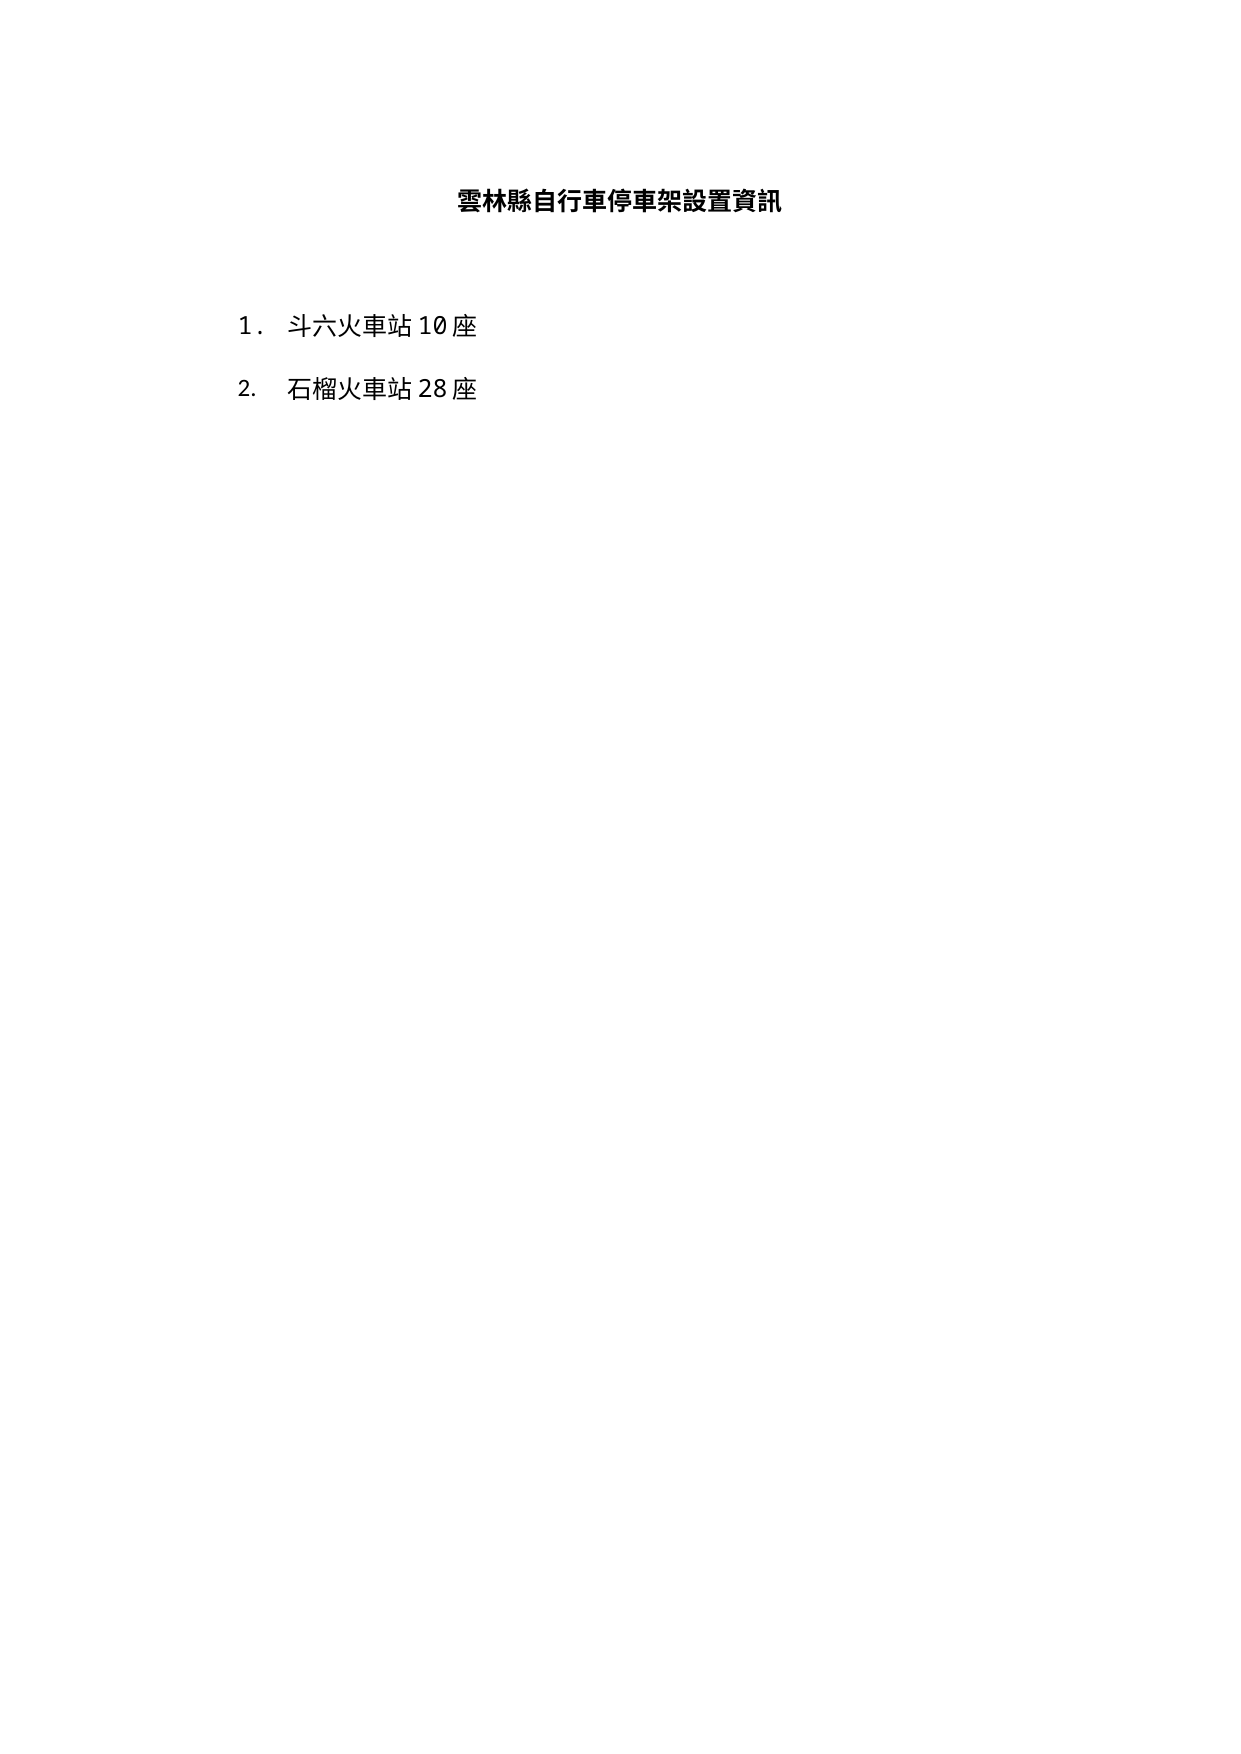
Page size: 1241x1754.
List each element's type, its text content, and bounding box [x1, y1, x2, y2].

list 石榴火車站28座 [237, 346, 1053, 408]
list 斗六火車站10座 [237, 283, 1053, 346]
text 雲林縣自行車停車架設置資訊 [187, 158, 1053, 221]
